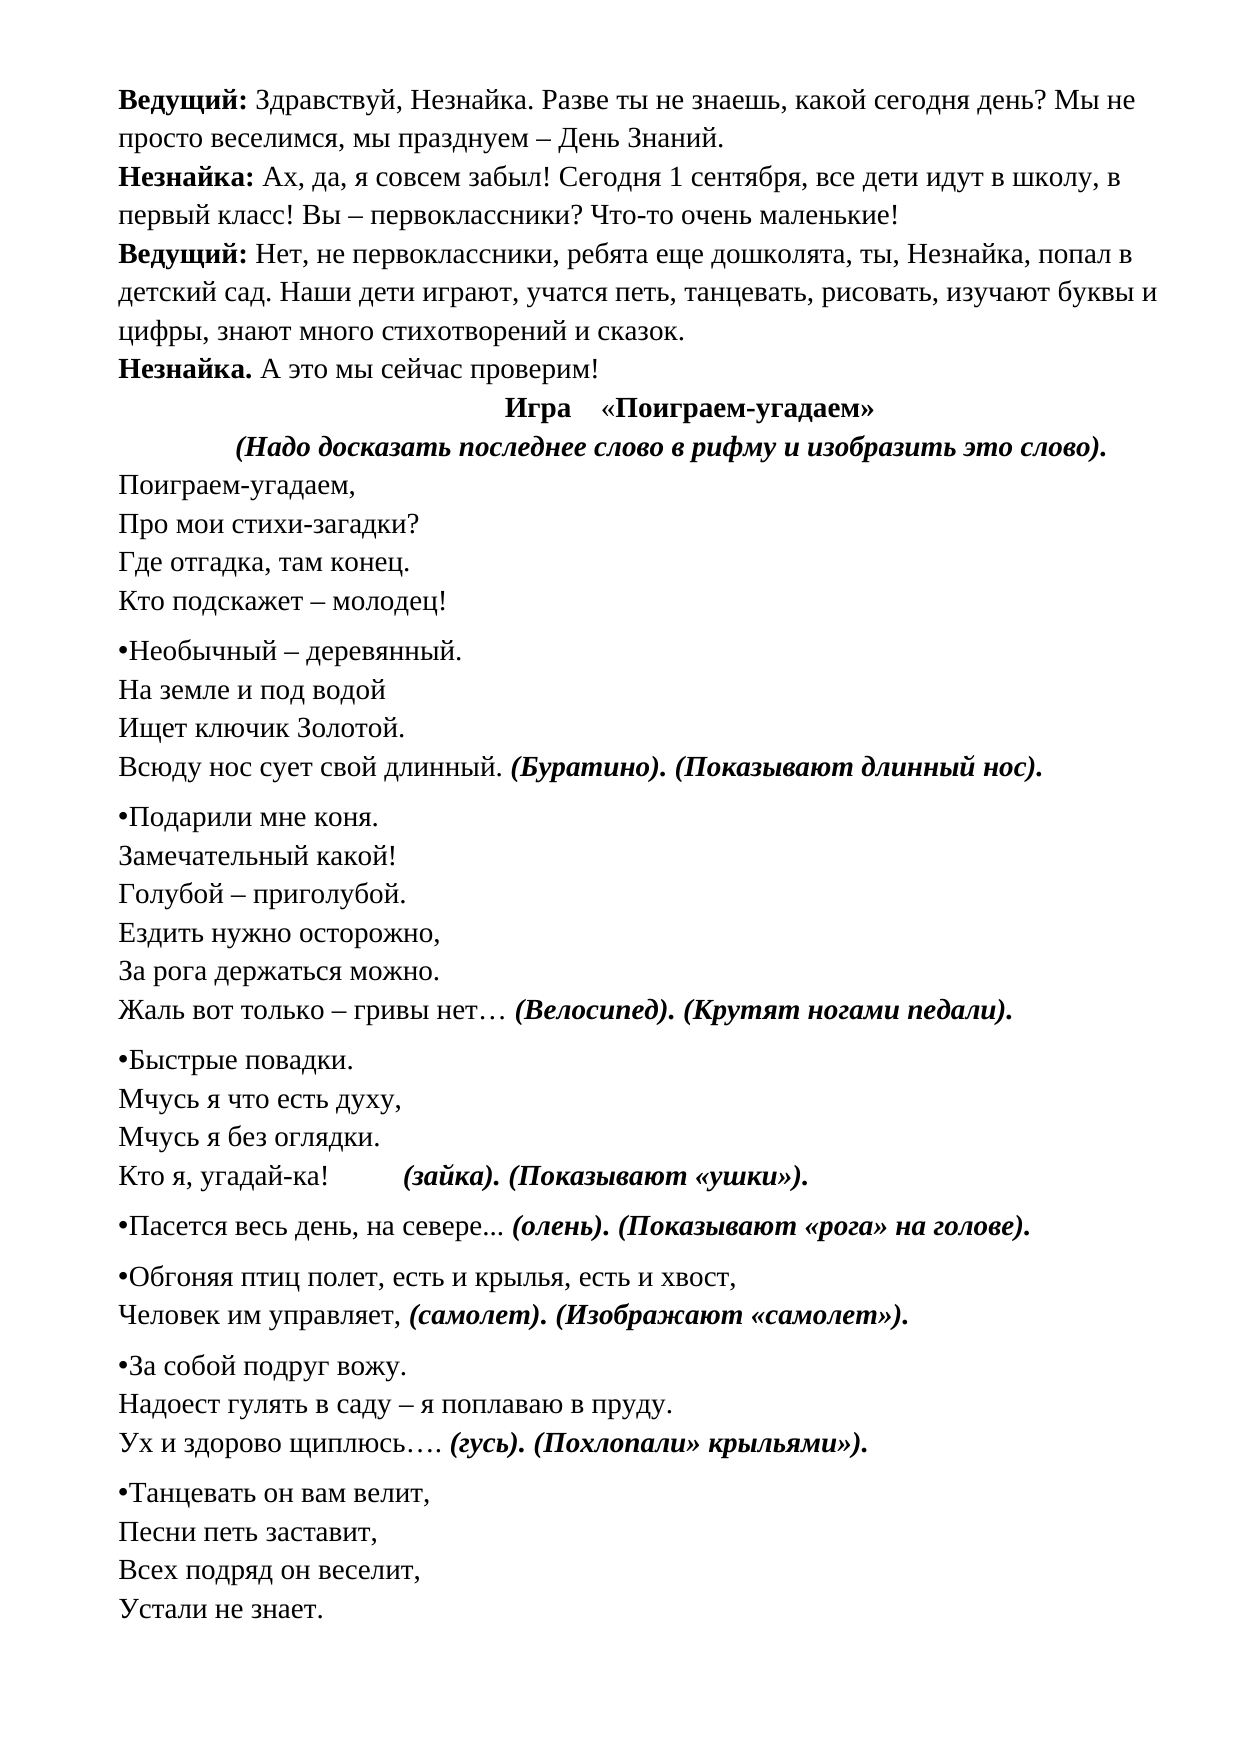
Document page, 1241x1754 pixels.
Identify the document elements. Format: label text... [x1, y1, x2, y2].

text Ищет ключик Золотой. [118, 710, 1176, 744]
list Обгоняя птиц полет, есть и крылья, есть и хвост, [118, 1259, 1176, 1292]
text Мчусь я что есть духу, [118, 1081, 1176, 1114]
text Незнайка. А это мы сейчас проверим! [118, 352, 1176, 385]
text (Надо досказать последнее слово в рифму и изобразить это слово). [118, 429, 1176, 462]
text Голубой – приголубой. [118, 876, 1176, 910]
text Поиграем-угадаем, [118, 467, 1176, 501]
text За рога держаться можно. [118, 953, 1176, 987]
list Пасется весь день, на севере... (олень). (Показывают «рога» на голове). [118, 1208, 1176, 1242]
list За собой подруг вожу. [118, 1348, 1176, 1381]
text Мчусь я без оглядки. [118, 1119, 1176, 1153]
text Всех подряд он веселит, [118, 1552, 1176, 1586]
text Кто подскажет – молодец! [118, 583, 1176, 616]
list Танцевать он вам велит, [118, 1475, 1176, 1509]
text Игра «Поиграем-угадаем» [118, 390, 1176, 424]
text Где отгадка, там конец. [118, 544, 1176, 578]
text Устали не знает. [118, 1591, 1176, 1624]
text Ведущий: Нет, не первоклассники, ребята еще дошколята, ты, Незнайка, попал в детский сад. Наши дети играют, учатся петь, танцевать, рисовать, изучают буквы и цифры, знают много стихотворений и сказок. [118, 236, 1176, 347]
text Ух и здорово щиплюсь…. (гусь). (Похлопали» крыльями»). [118, 1425, 1176, 1458]
text Ведущий: Здравствуй, Незнайка. Разве ты не знаешь, какой сегодня день? Мы не просто веселимся, мы празднуем – День Знаний. [118, 82, 1176, 154]
list Замечательный какой! [118, 838, 1176, 871]
text Кто я, угадай-ка! (зайка). (Показывают «ушки»). [118, 1158, 1176, 1192]
text Человек им управляет, (самолет). (Изображают «самолет»). [118, 1297, 1176, 1331]
text Ездить нужно осторожно, [118, 915, 1176, 948]
list Быстрые повадки. [118, 1042, 1176, 1076]
text Песни петь заставит, [118, 1514, 1176, 1547]
list Подарили мне коня. [118, 799, 1176, 833]
text Жаль вот только – гривы нет… (Велосипед). (Крутят ногами педали). [118, 992, 1176, 1026]
text Про мои стихи-загадки? [118, 506, 1176, 539]
text Всюду нос сует свой длинный. (Буратино). (Показывают длинный нос). [118, 749, 1176, 782]
text Незнайка: Ах, да, я совсем забыл! Сегодня 1 сентября, все дети идут в школу, в первый класс! Вы – первоклассники? Что-то очень маленькие! [118, 159, 1176, 231]
text На земле и под водой [118, 672, 1176, 705]
text Надоест гулять в саду – я поплаваю в пруду. [118, 1386, 1176, 1420]
list Необычный – деревянный. [118, 633, 1176, 667]
